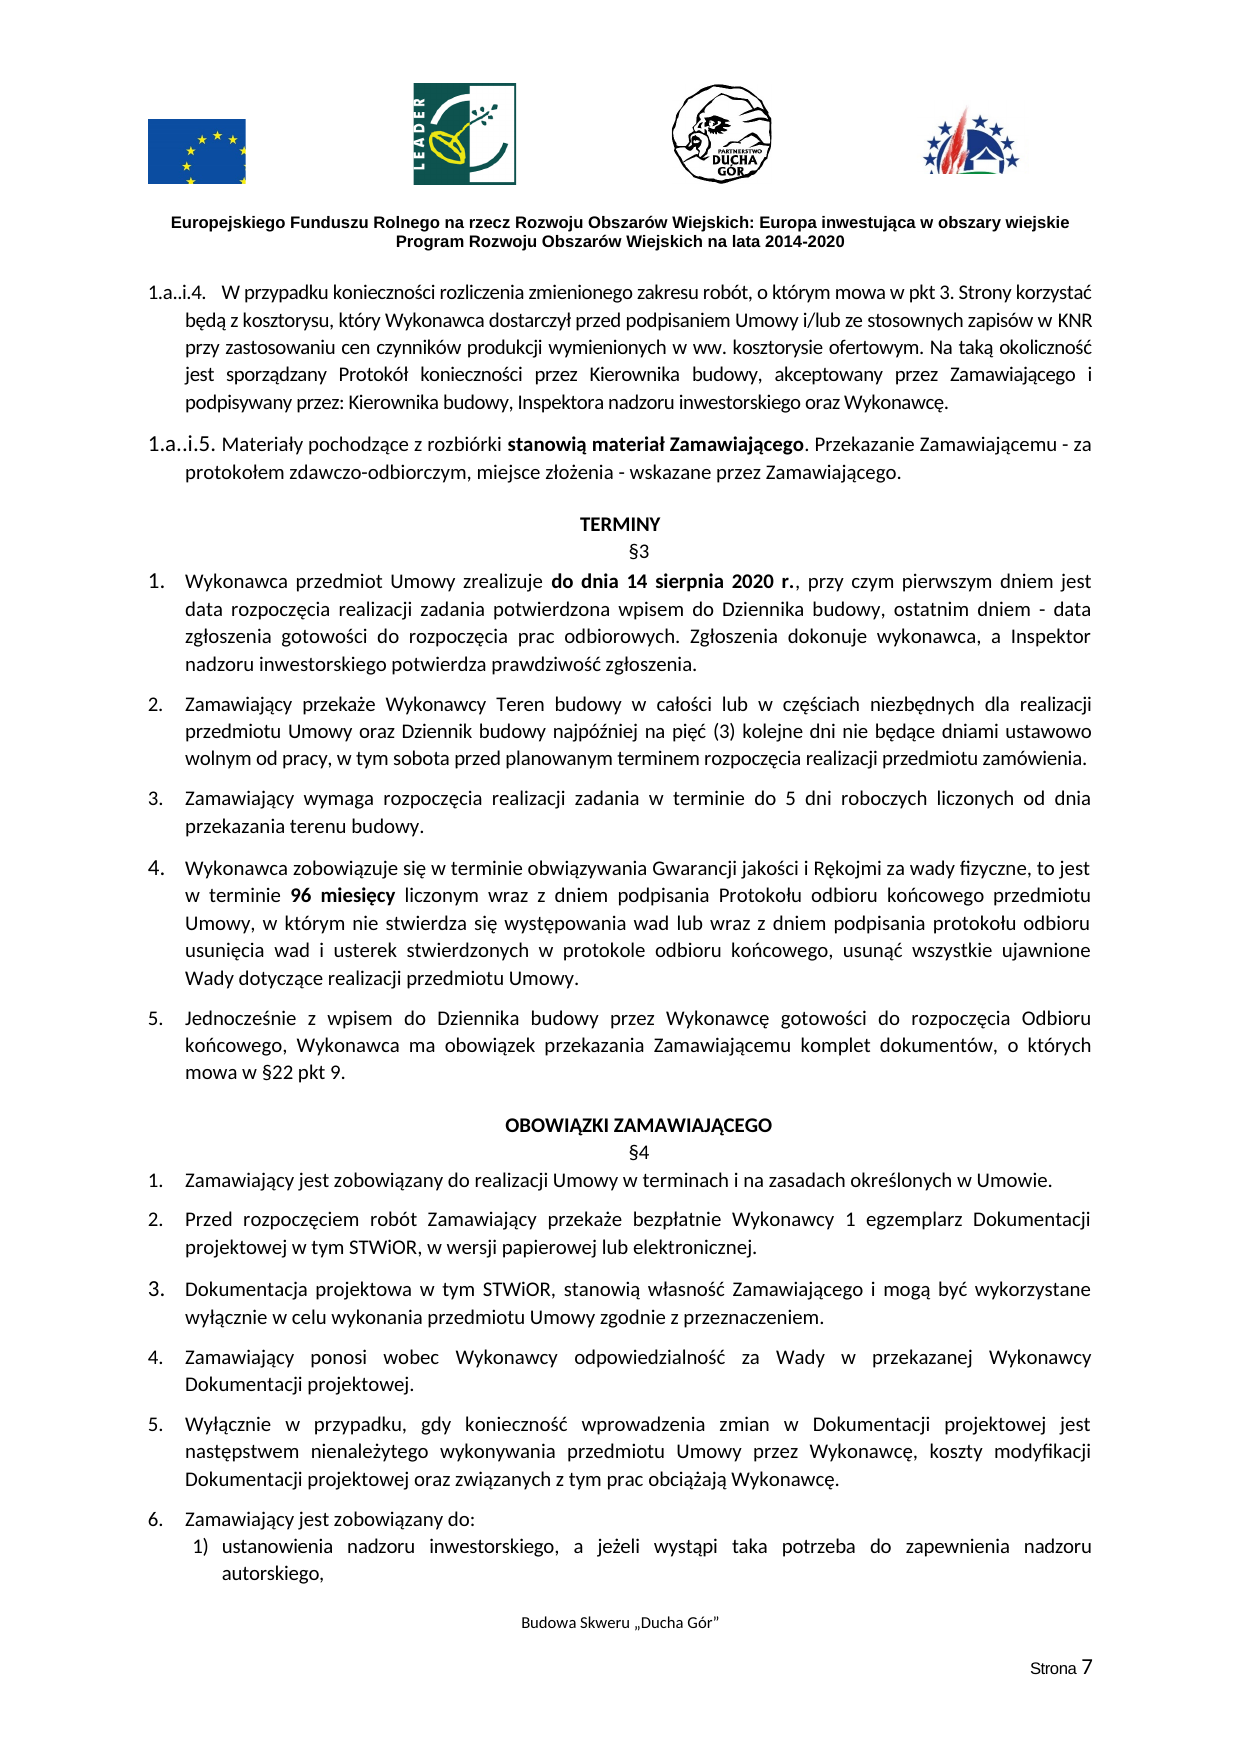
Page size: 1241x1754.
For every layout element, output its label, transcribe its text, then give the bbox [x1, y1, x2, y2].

list Jednocześnie z wpisem do Dziennika budowy przez Wykonawcę gotowości do rozpoczęcia Odbioru końcowego, Wykonawca ma obowiązek przekazania Zamawiającemu komplet dokumentów, o których mowa w §22 pkt 9. [148, 1005, 1092, 1085]
picture [671, 84, 772, 184]
list ustanowienia nadzoru inwestorskiego, a jeżeli wystąpi taka potrzeba do zapewnienia nadzoru autorskiego, [192, 1533, 1092, 1586]
list Przed rozpoczęciem robót Zamawiający przekaże bezpłatnie Wykonawcy 1 egzemplarz Dokumentacji projektowej w tym STWiOR, w wersji papierowej lub elektronicznej. [148, 1207, 1092, 1259]
list Wykonawca zobowiązuje się w terminie obwiązywania Gwarancji jakości i Rękojmi za wady fizyczne, to jest w terminie 96 miesięcy liczonym wraz z dniem podpisania Protokołu odbioru końcowego przedmiotu Umowy, w którym nie stwierdza się występowania wad lub wraz z dniem podpisania protokołu odbioru usunięcia wad i usterek stwierdzonych w protokole odbioru końcowego, usunąć wszystkie ujawnione Wady dotyczące realizacji przedmiotu Umowy. [148, 853, 1092, 990]
list Zamawiający przekaże Wykonawcy Teren budowy w całości lub w częściach niezbędnych dla realizacji przedmiotu Umowy oraz Dziennik budowy najpóźniej na pięć (3) kolejne dni nie będące dniami ustawowo wolnym od pracy, w tym sobota przed planowanym terminem rozpoczęcia realizacji przedmiotu zamówienia. [148, 691, 1092, 771]
text TERMINY [148, 511, 1092, 537]
list W przypadku konieczności rozliczenia zmienionego zakresu robót, o którym mowa w pkt 3. Strony korzystać będą z kosztorysu, który Wykonawca dostarczył przed podpisaniem Umowy i/lub ze stosownych zapisów w KNR przy zastosowaniu cen czynników produkcji wymienionych w ww. kosztorysie ofertowym. Na taką okoliczność jest sporządzany Protokół konieczności przez Kierownika budowy, akceptowany przez Zamawiającego i podpisywany przez: Kierownika budowy, Inspektora nadzoru inwestorskiego oraz Wykonawcę. [148, 279, 1092, 414]
list Zamawiający jest zobowiązany do realizacji Umowy w terminach i na zasadach określonych w Umowie. [148, 1167, 1092, 1192]
list Wyłącznie w przypadku, gdy konieczność wprowadzenia zmian w Dokumentacji projektowej jest następstwem nienależytego wykonywania przedmiotu Umowy przez Wykonawcę, koszty modyfikacji Dokumentacji projektowej oraz związanych z tym prac obciążają Wykonawcę. [148, 1411, 1092, 1491]
list Dokumentacja projektowa w tym STWiOR, stanowią własność Zamawiającego i mogą być wykorzystane wyłącznie w celu wykonania przedmiotu Umowy zgodnie z przeznaczeniem. [148, 1274, 1092, 1329]
list Zamawiający ponosi wobec Wykonawcy odpowiedzialność za Wady w przekazanej Wykonawcy Dokumentacji projektowej. [148, 1344, 1092, 1397]
list Zamawiający jest zobowiązany do: [148, 1506, 1092, 1531]
list Materiały pochodzące z rozbiórki stanowią materiał Zamawiającego. Przekazanie Zamawiającemu - za protokołem zdawczo-odbiorczym, miejsce złożenia - wskazane przez Zamawiającego. [148, 429, 1092, 484]
list Wykonawca przedmiot Umowy zrealizuje do dnia 14 sierpnia 2020 r., przy czym pierwszym dniem jest data rozpoczęcia realizacji zadania potwierdzona wpisem do Dziennika budowy, ostatnim dniem - data zgłoszenia gotowości do rozpoczęcia prac odbiorowych. Zgłoszenia dokonuje wykonawca, a Inspektor nadzoru inwestorskiego potwierdza prawdziwość zgłoszenia. [148, 566, 1092, 676]
picture [413, 83, 517, 185]
list OBOWIĄZKI ZAMAWIAJĄCEGO [185, 1112, 1092, 1137]
list Zamawiający wymaga rozpoczęcia realizacji zadania w terminie do 5 dni roboczych liczonych od dnia przekazania terenu budowy. [148, 785, 1092, 838]
list §3 [185, 539, 1092, 564]
list §4 [185, 1139, 1092, 1165]
picture [152, 119, 288, 213]
picture [921, 100, 1078, 207]
